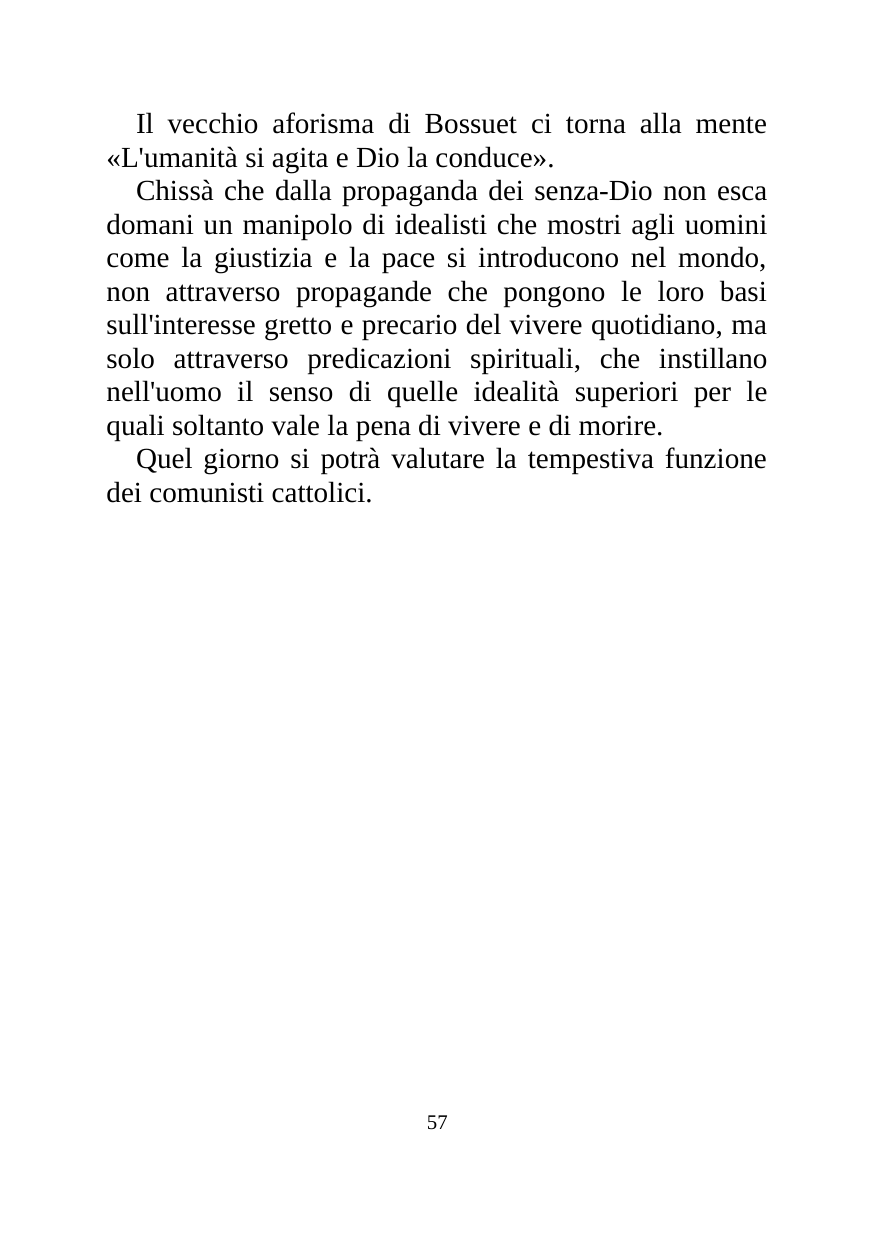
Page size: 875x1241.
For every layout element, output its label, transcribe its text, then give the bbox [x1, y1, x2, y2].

text Chissà che dalla propaganda dei senza-Dio non esca domani un manipolo di idealisti che mostri agli uomini come la giustizia e la pace si introducono nel mondo, non attraverso propagande che pongono le loro basi sull'interesse gretto e precario del vivere quotidiano, ma solo attraverso predicazioni spirituali, che instillano nell'uomo il senso di quelle idealità superiori per le quali soltanto vale la pena di vivere e di morire. [106, 173, 768, 442]
text Quel giorno si potrà valutare la tempestiva funzione dei comunisti cattolici. [106, 442, 768, 509]
text Il vecchio aforisma di Bossuet ci torna alla mente «L'umanità si agita e Dio la conduce». [106, 106, 768, 173]
